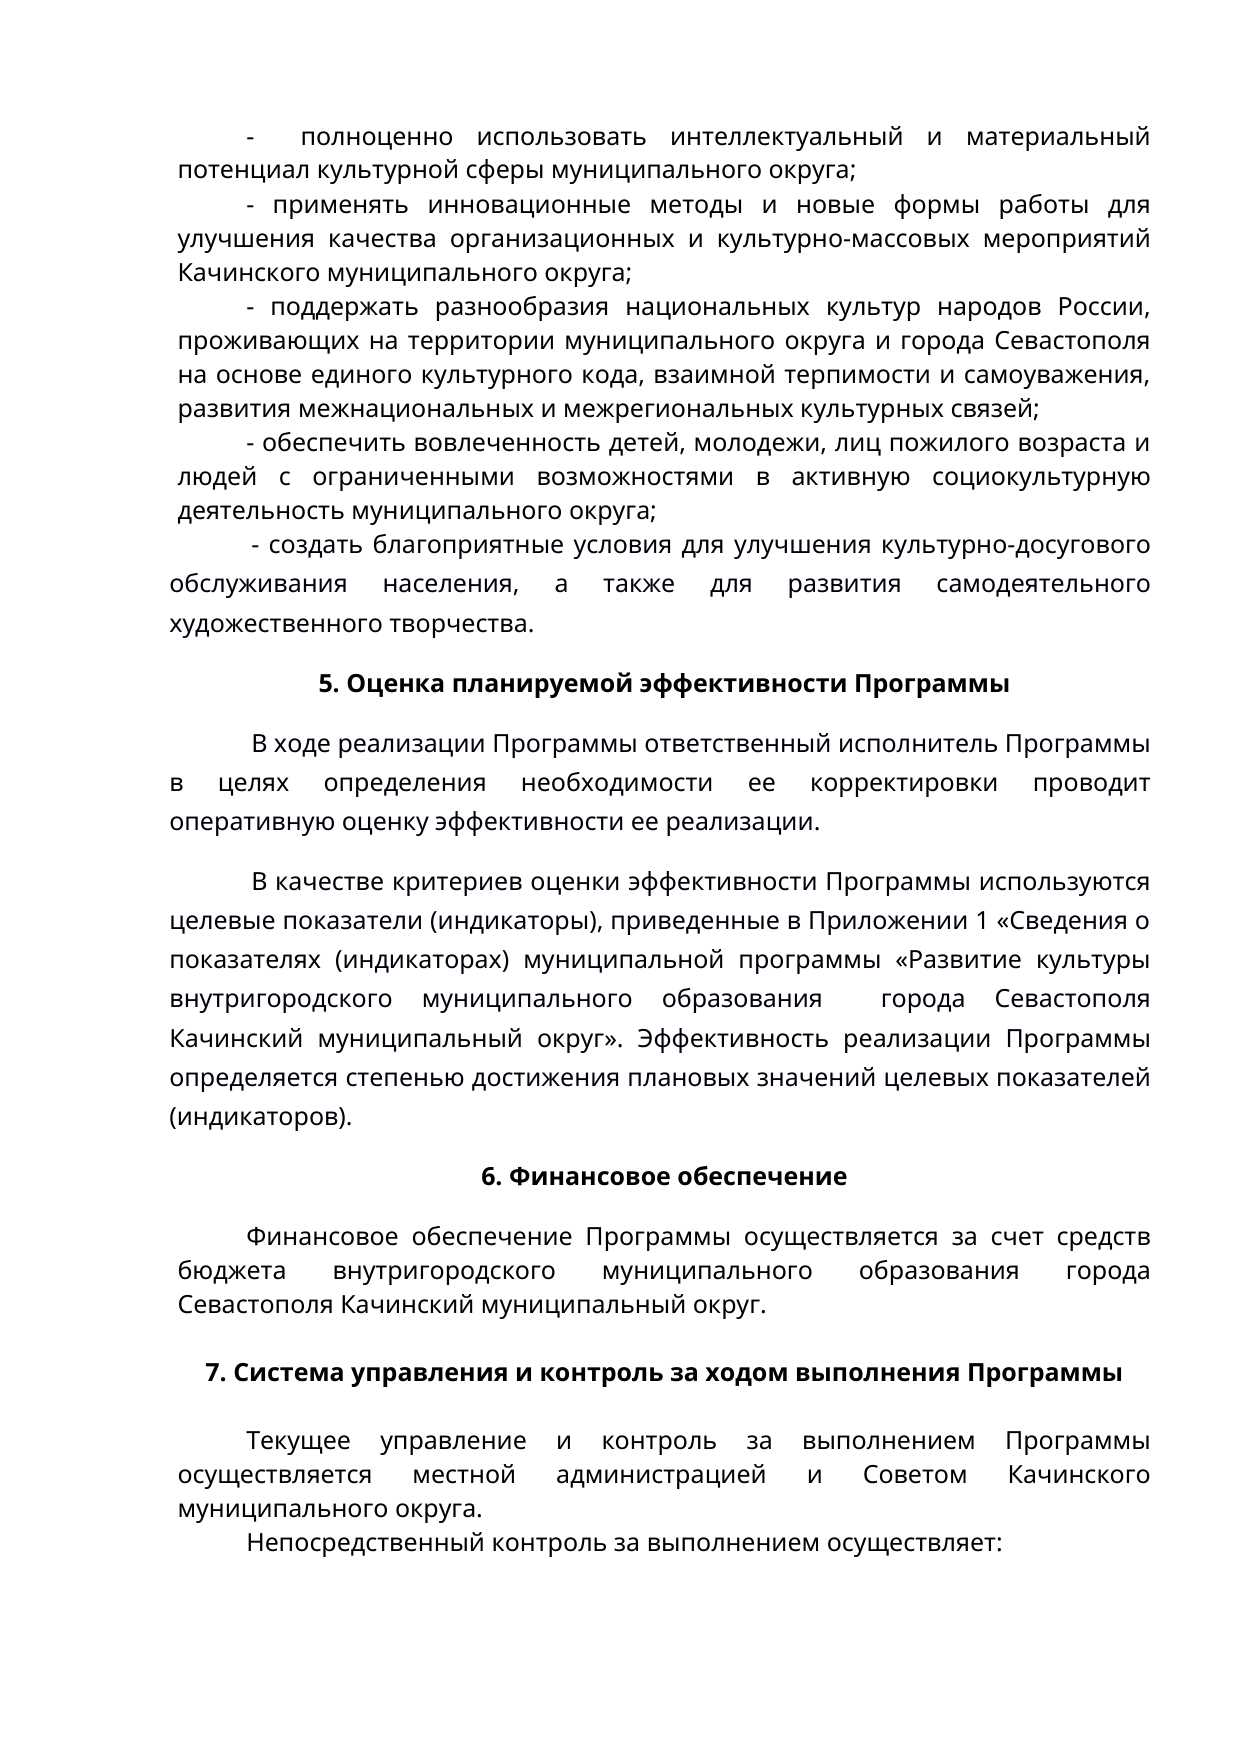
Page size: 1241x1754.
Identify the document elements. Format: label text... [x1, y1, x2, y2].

text - применять инновационные методы и новые формы работы для улучшения качества организационных и культурно-массовых мероприятий Качинского муниципального округа; [177, 186, 1152, 288]
text В качестве критериев оценки эффективности Программы используются целевые показатели (индикаторы), приведенные в Приложении 1 «Сведения о показателях (индикаторах) муниципальной программы «Развитие культуры внутригородского муниципального образования города Севастополя Качинский муниципальный округ». Эффективность реализации Программы определяется степенью достижения плановых значений целевых показателей (индикаторов). [169, 863, 1152, 1133]
text Текущее управление и контроль за выполнением Программы осуществляется местной администрацией и Советом Качинского муниципального округа. [177, 1423, 1152, 1525]
text Непосредственный контроль за выполнением осуществляет: [177, 1525, 1152, 1559]
text В ходе реализации Программы ответственный исполнитель Программы в целях определения необходимости ее корректировки проводит оперативную оценку эффективности ее реализации. [169, 725, 1152, 838]
text Финансовое обеспечение Программы осуществляется за счет средств бюджета внутригородского муниципального образования города Севастополя Качинский муниципальный округ. [177, 1218, 1152, 1321]
text 5. Оценка планируемой эффективности Программы [177, 665, 1152, 699]
text - полноценно использовать интеллектуальный и материальный потенциал культурной сферы муниципального округа; [177, 118, 1152, 186]
text 7. Система управления и контроль за ходом выполнения Программы [177, 1355, 1152, 1389]
text - поддержать разнообразия национальных культур народов России, проживающих на территории муниципального округа и города Севастополя на основе единого культурного кода, взаимной терпимости и самоуважения, развития межнациональных и межрегиональных культурных связей; [177, 288, 1152, 425]
text - создать благоприятные условия для улучшения культурно-досугового обслуживания населения, а также для развития самодеятельного художественного творчества. [169, 527, 1152, 639]
text 6. Финансовое обеспечение [177, 1158, 1152, 1193]
text - обеспечить вовлеченность детей, молодежи, лиц пожилого возраста и людей с ограниченными возможностями в активную социокультурную деятельность муниципального округа; [177, 425, 1152, 527]
